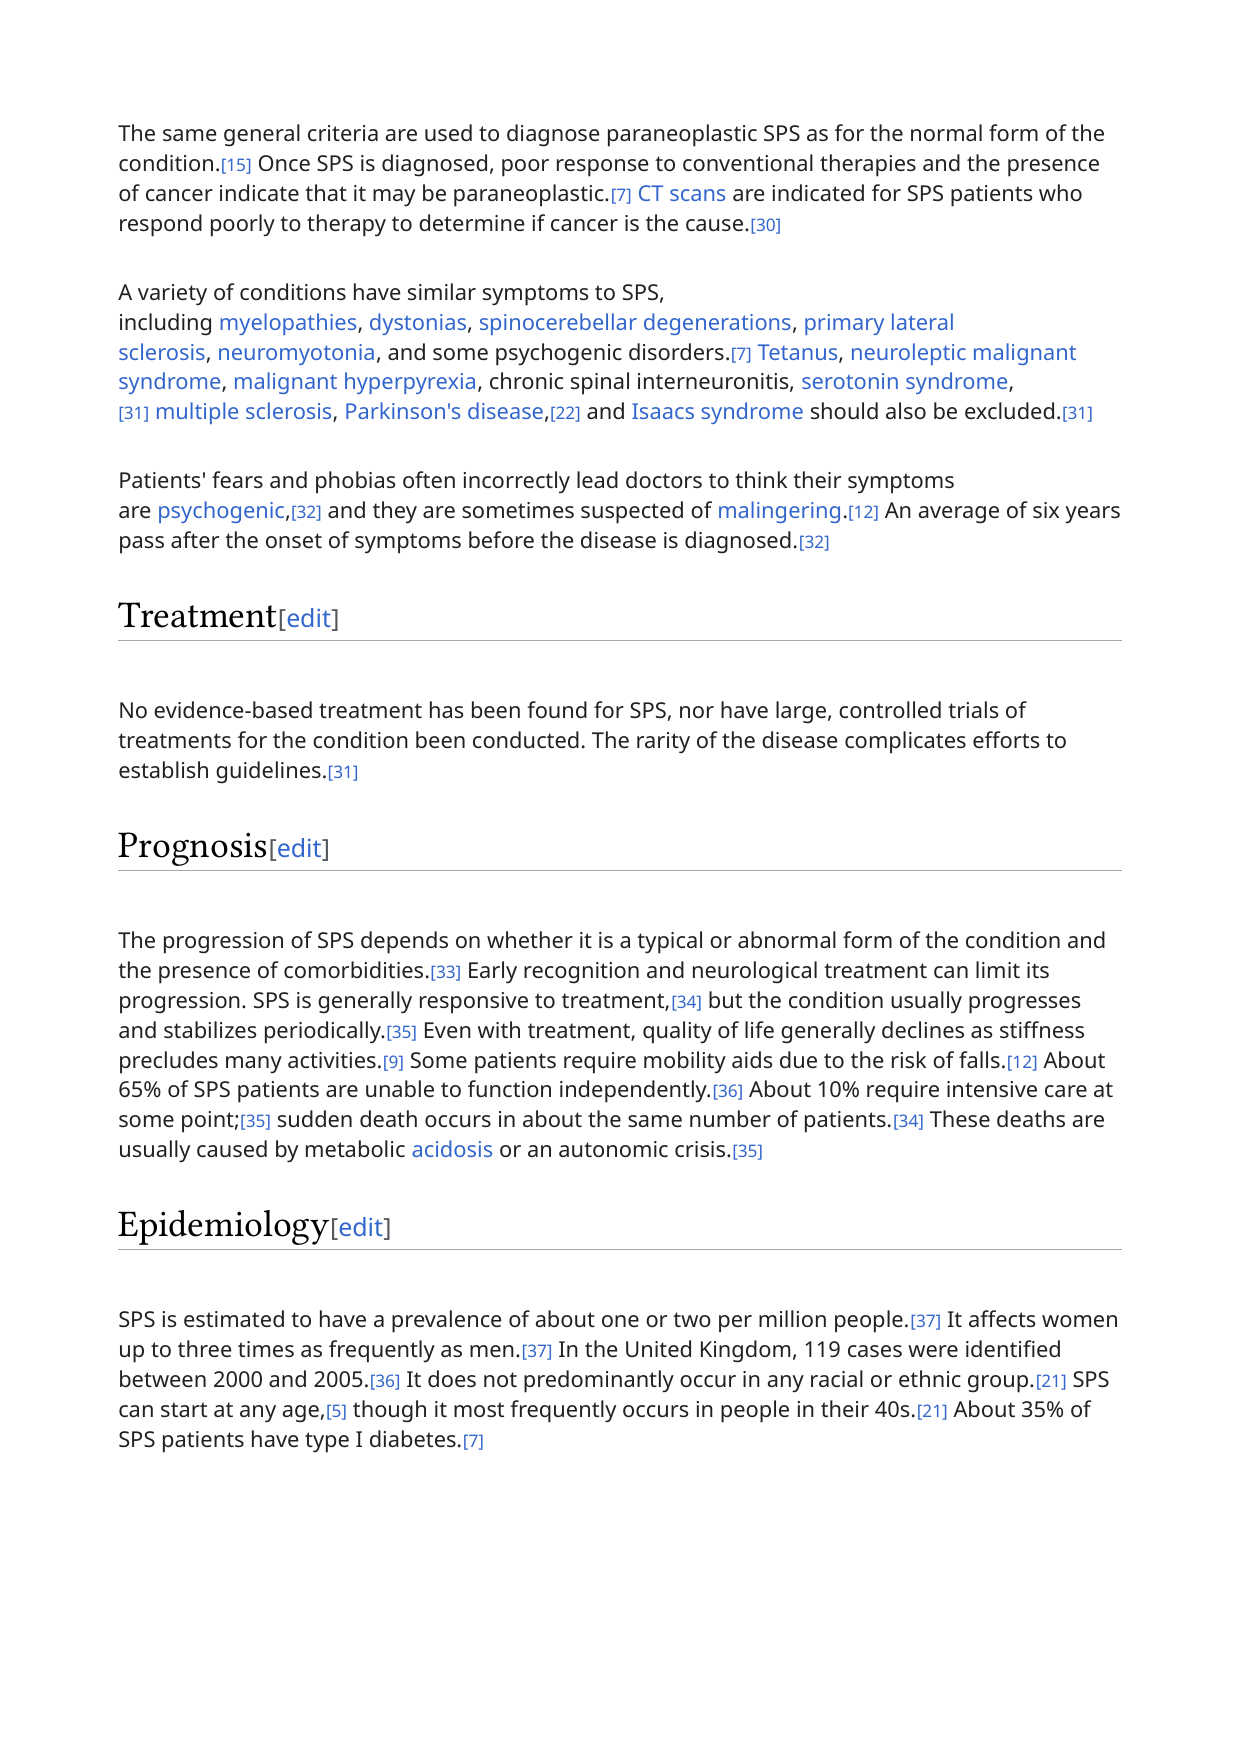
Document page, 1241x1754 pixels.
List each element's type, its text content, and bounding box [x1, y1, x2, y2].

text SPS is estimated to have a prevalence of about one or two per million people.[37] It affects women up to three times as frequently as men.[37] In the United Kingdom, 119 cases were identified between 2000 and 2005.[36] It does not predominantly occur in any racial or ethnic group.[21] SPS can start at any age,[5] though it most frequently occurs in people in their 40s.[21] About 35% of SPS patients have type I diabetes.[7] [118, 1304, 1122, 1453]
text The progression of SPS depends on whether it is a typical or abnormal form of the condition and the presence of comorbidities.[33] Early recognition and neurological treatment can limit its progression. SPS is generally responsive to treatment,[34] but the condition usually progresses and stabilizes periodically.[35] Even with treatment, quality of life generally declines as stiffness precludes many activities.[9] Some patients require mobility aids due to the risk of falls.[12] About 65% of SPS patients are unable to function independently.[36] About 10% require intensive care at some point;[35] sudden death occurs in about the same number of patients.[34] These deaths are usually caused by metabolic acidosis or an autonomic crisis.[35] [118, 925, 1122, 1164]
text Patients' fears and phobias often incorrectly lead doctors to think their symptoms are psychogenic,[32] and they are sometimes suspected of malingering.[12] An average of six years pass after the onset of symptoms before the disease is diagnosed.[32] [118, 465, 1122, 555]
subtitle Treatment[edit] [118, 594, 1122, 640]
text A variety of conditions have similar symptoms to SPS, including myelopathies, dystonias, spinocerebellar degenerations, primary lateral sclerosis, neuromyotonia, and some psychogenic disorders.[7] Tetanus, neuroleptic malignant syndrome, malignant hyperpyrexia, chronic spinal interneuronitis, serotonin syndrome,[31] multiple sclerosis, Parkinson's disease,[22] and Isaacs syndrome should also be excluded.[31] [118, 277, 1122, 426]
text No evidence-based treatment has been found for SPS, nor have large, controlled trials of treatments for the condition been conducted. The rarity of the disease complicates efforts to establish guidelines.[31] [118, 695, 1122, 785]
text The same general criteria are used to diagnose paraneoplastic SPS as for the normal form of the condition.[15] Once SPS is diagnosed, poor response to conventional therapies and the presence of cancer indicate that it may be paraneoplastic.[7] CT scans are indicated for SPS patients who respond poorly to therapy to determine if cancer is the cause.[30] [118, 118, 1122, 237]
subtitle Prognosis[edit] [118, 824, 1122, 870]
subtitle Epidemiology[edit] [118, 1203, 1122, 1249]
